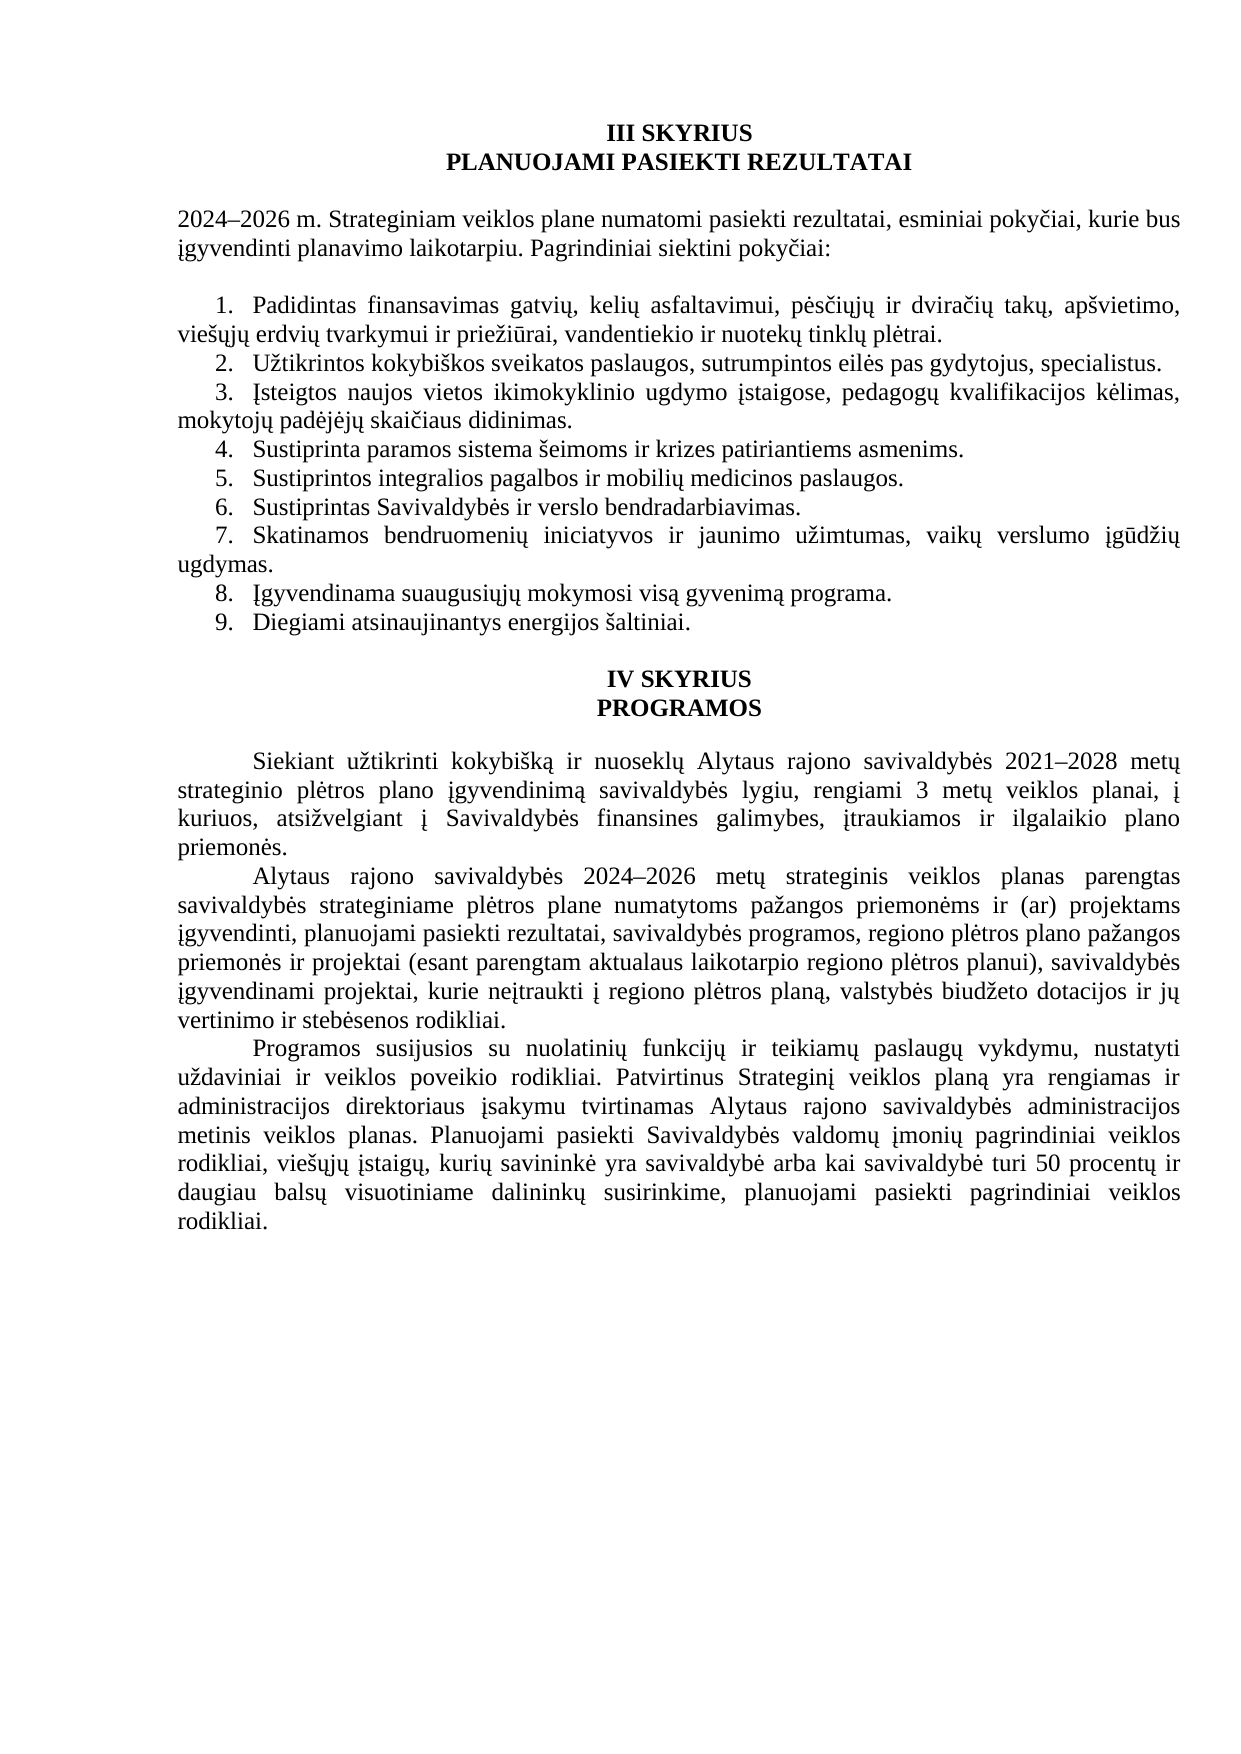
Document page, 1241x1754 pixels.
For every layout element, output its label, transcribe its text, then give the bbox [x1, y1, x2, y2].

text Siekiant užtikrinti kokybišką ir nuoseklų Alytaus rajono savivaldybės 2021–2028 metų strateginio plėtros plano įgyvendinimą savivaldybės lygiu, rengiami 3 metų veiklos planai, į kuriuos, atsižvelgiant į Savivaldybės finansines galimybes, įtraukiamos ir ilgalaikio plano priemonės. [177, 746, 1181, 861]
text 1. Padidintas finansavimas gatvių, kelių asfaltavimui, pėsčiųjų ir dviračių takų, apšvietimo, viešųjų erdvių tvarkymui ir priežiūrai, vandentiekio ir nuotekų tinklų plėtrai. [177, 291, 1181, 348]
text 8. Įgyvendinama suaugusiųjų mokymosi visą gyvenimą programa. [177, 578, 1181, 607]
text 3. Įsteigtos naujos vietos ikimokyklinio ugdymo įstaigose, pedagogų kvalifikacijos kėlimas, mokytojų padėjėjų skaičiaus didinimas. [177, 377, 1181, 434]
text 9. Diegiami atsinaujinantys energijos šaltiniai. [177, 607, 1181, 636]
text 2024–2026 m. Strateginiam veiklos plane numatomi pasiekti rezultatai, esminiai pokyčiai, kurie bus įgyvendinti planavimo laikotarpiu. Pagrindiniai siektini pokyčiai: [177, 204, 1181, 262]
text Alytaus rajono savivaldybės 2024–2026 metų strateginis veiklos planas parengtas savivaldybės strateginiame plėtros plane numatytoms pažangos priemonėms ir (ar) projektams įgyvendinti, planuojami pasiekti rezultatai, savivaldybės programos, regiono plėtros plano pažangos priemonės ir projektai (esant parengtam aktualaus laikotarpio regiono plėtros planui), savivaldybės įgyvendinami projektai, kurie neįtraukti į regiono plėtros planą, valstybės biudžeto dotacijos ir jų vertinimo ir stebėsenos rodikliai. [177, 861, 1181, 1033]
text 5. Sustiprintos integralios pagalbos ir mobilių medicinos paslaugos. [177, 463, 1181, 492]
text 6. Sustiprintas Savivaldybės ir verslo bendradarbiavimas. [177, 492, 1181, 521]
text 2. Užtikrintos kokybiškos sveikatos paslaugos, sutrumpintos eilės pas gydytojus, specialistus. [177, 348, 1181, 377]
text 4. Sustiprinta paramos sistema šeimoms ir krizes patiriantiems asmenims. [177, 434, 1181, 463]
text IV SKYRIUS [177, 664, 1181, 693]
text 7. Skatinamos bendruomenių iniciatyvos ir jaunimo užimtumas, vaikų verslumo įgūdžių ugdymas. [177, 521, 1181, 578]
text PLANUOJAMI PASIEKTI REZULTATAI [177, 147, 1181, 176]
text Programos susijusios su nuolatinių funkcijų ir teikiamų paslaugų vykdymu, nustatyti uždaviniai ir veiklos poveikio rodikliai. Patvirtinus Strateginį veiklos planą yra rengiamas ir administracijos direktoriaus įsakymu tvirtinamas Alytaus rajono savivaldybės administracijos metinis veiklos planas. Planuojami pasiekti Savivaldybės valdomų įmonių pagrindiniai veiklos rodikliai, viešųjų įstaigų, kurių savininkė yra savivaldybė arba kai savivaldybė turi 50 procentų ir daugiau balsų visuotiniame dalininkų susirinkime, planuojami pasiekti pagrindiniai veiklos rodikliai. [177, 1033, 1181, 1235]
text III SKYRIUS [177, 118, 1181, 147]
text PROGRAMOS [177, 693, 1181, 722]
